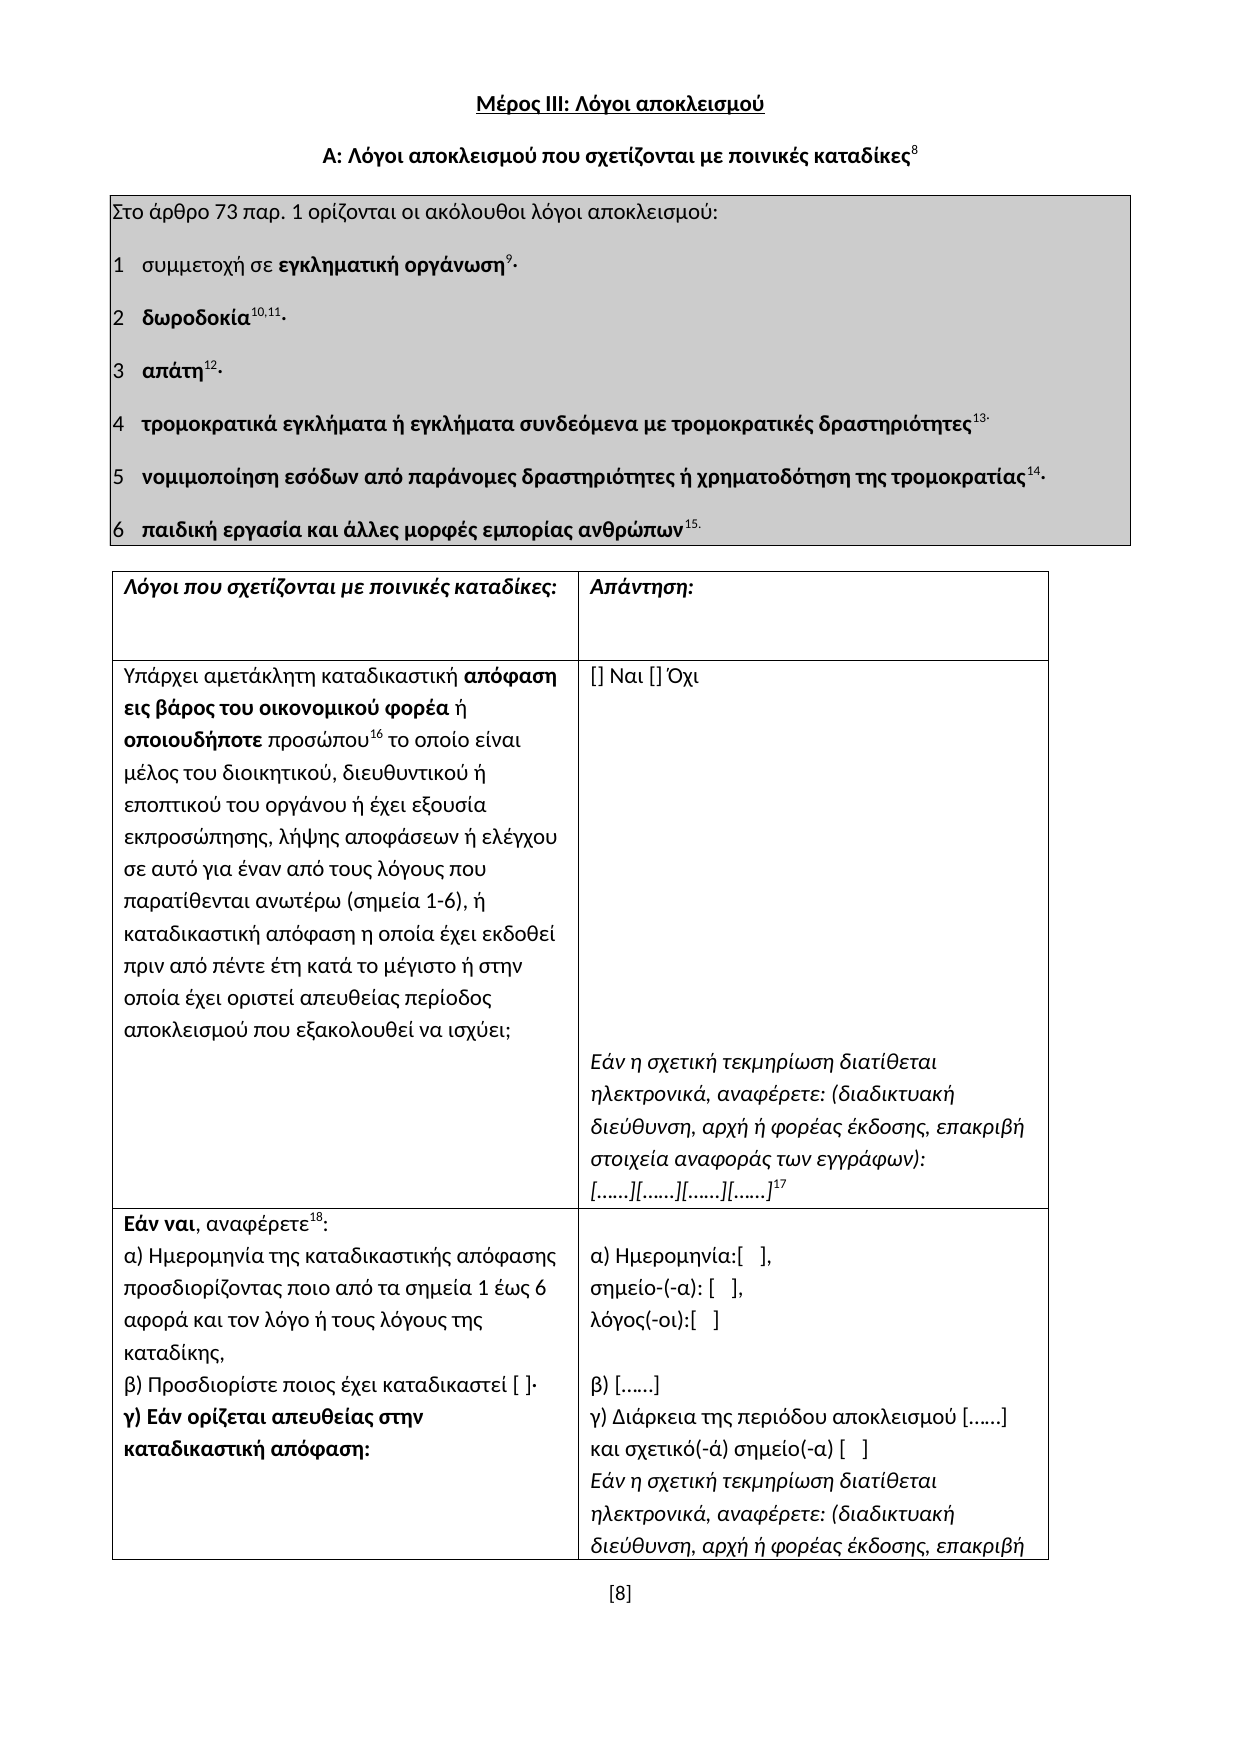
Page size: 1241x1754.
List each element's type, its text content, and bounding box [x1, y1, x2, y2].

list απάτη· [111, 354, 1130, 384]
table_cell Εάν ναι, αναφέρετε: α) Ημερομηνία της καταδικαστικής απόφασης προσδιορίζοντας ποιο από τα σημεία 1 έως 6 αφορά και τον λόγο ή τους λόγους της καταδίκης, β) Προσδιορίστε ποιος έχει καταδικαστεί [ ]· γ) Εάν ορίζεται απευθείας στην καταδικαστική απόφαση: [113, 1209, 578, 1559]
list νομιμοποίηση εσόδων από παράνομες δραστηριότητες ή χρηματοδότηση της τρομοκρατίας· [111, 460, 1130, 490]
list παιδική εργασία και άλλες μορφές εμπορίας ανθρώπων. [111, 513, 1130, 545]
table_cell [] Ναι [] Όχι Εάν η σχετική τεκμηρίωση διατίθεται ηλεκτρονικά, αναφέρετε: (διαδικτυακή διεύθυνση, αρχή ή φορέας έκδοσης, επακριβή στοιχεία αναφοράς των εγγράφων): [……][……][……][……] [579, 661, 1048, 1208]
text Α: Λόγοι αποκλεισμού που σχετίζονται με ποινικές καταδίκες [112, 142, 1128, 170]
table_header Απάντηση: [579, 572, 1048, 660]
table_cell Υπάρχει αμετάκλητη καταδικαστική απόφαση εις βάρος του οικονομικού φορέα ή οποιουδήποτε προσώπου το οποίο είναι μέλος του διοικητικού, διευθυντικού ή εποπτικού του οργάνου ή έχει εξουσία εκπροσώπησης, λήψης αποφάσεων ή ελέγχου σε αυτό για έναν από τους λόγους που παρατίθενται ανωτέρω (σημεία 1-6), ή καταδικαστική απόφαση η οποία έχει εκδοθεί πριν από πέντε έτη κατά το μέγιστο ή στην οποία έχει οριστεί απευθείας περίοδος αποκλεισμού που εξακολουθεί να ισχύει; [113, 661, 578, 1208]
text Στο άρθρο 73 παρ. 1 ορίζονται οι ακόλουθοι λόγοι αποκλεισμού: [111, 196, 1130, 225]
table_header Λόγοι που σχετίζονται με ποινικές καταδίκες: [113, 572, 578, 660]
text Μέρος III: Λόγοι αποκλεισμού [112, 89, 1128, 117]
list δωροδοκία,· [111, 301, 1130, 331]
list τρομοκρατικά εγκλήματα ή εγκλήματα συνδεόμενα με τρομοκρατικές δραστηριότητες· [111, 407, 1130, 437]
list συμμετοχή σε εγκληματική οργάνωση· [111, 248, 1130, 278]
table_cell α) Ημερομηνία:[ ], σημείο-(-α): [ ], λόγος(-οι):[ ] β) [……] γ) Διάρκεια της περιόδου αποκλεισμού [……] και σχετικό(-ά) σημείο(-α) [ ] Εάν η σχετική τεκμηρίωση διατίθεται ηλεκτρονικά, αναφέρετε: (διαδικτυακή διεύθυνση, αρχή ή φορέας έκδοσης, επακριβή [579, 1209, 1048, 1559]
